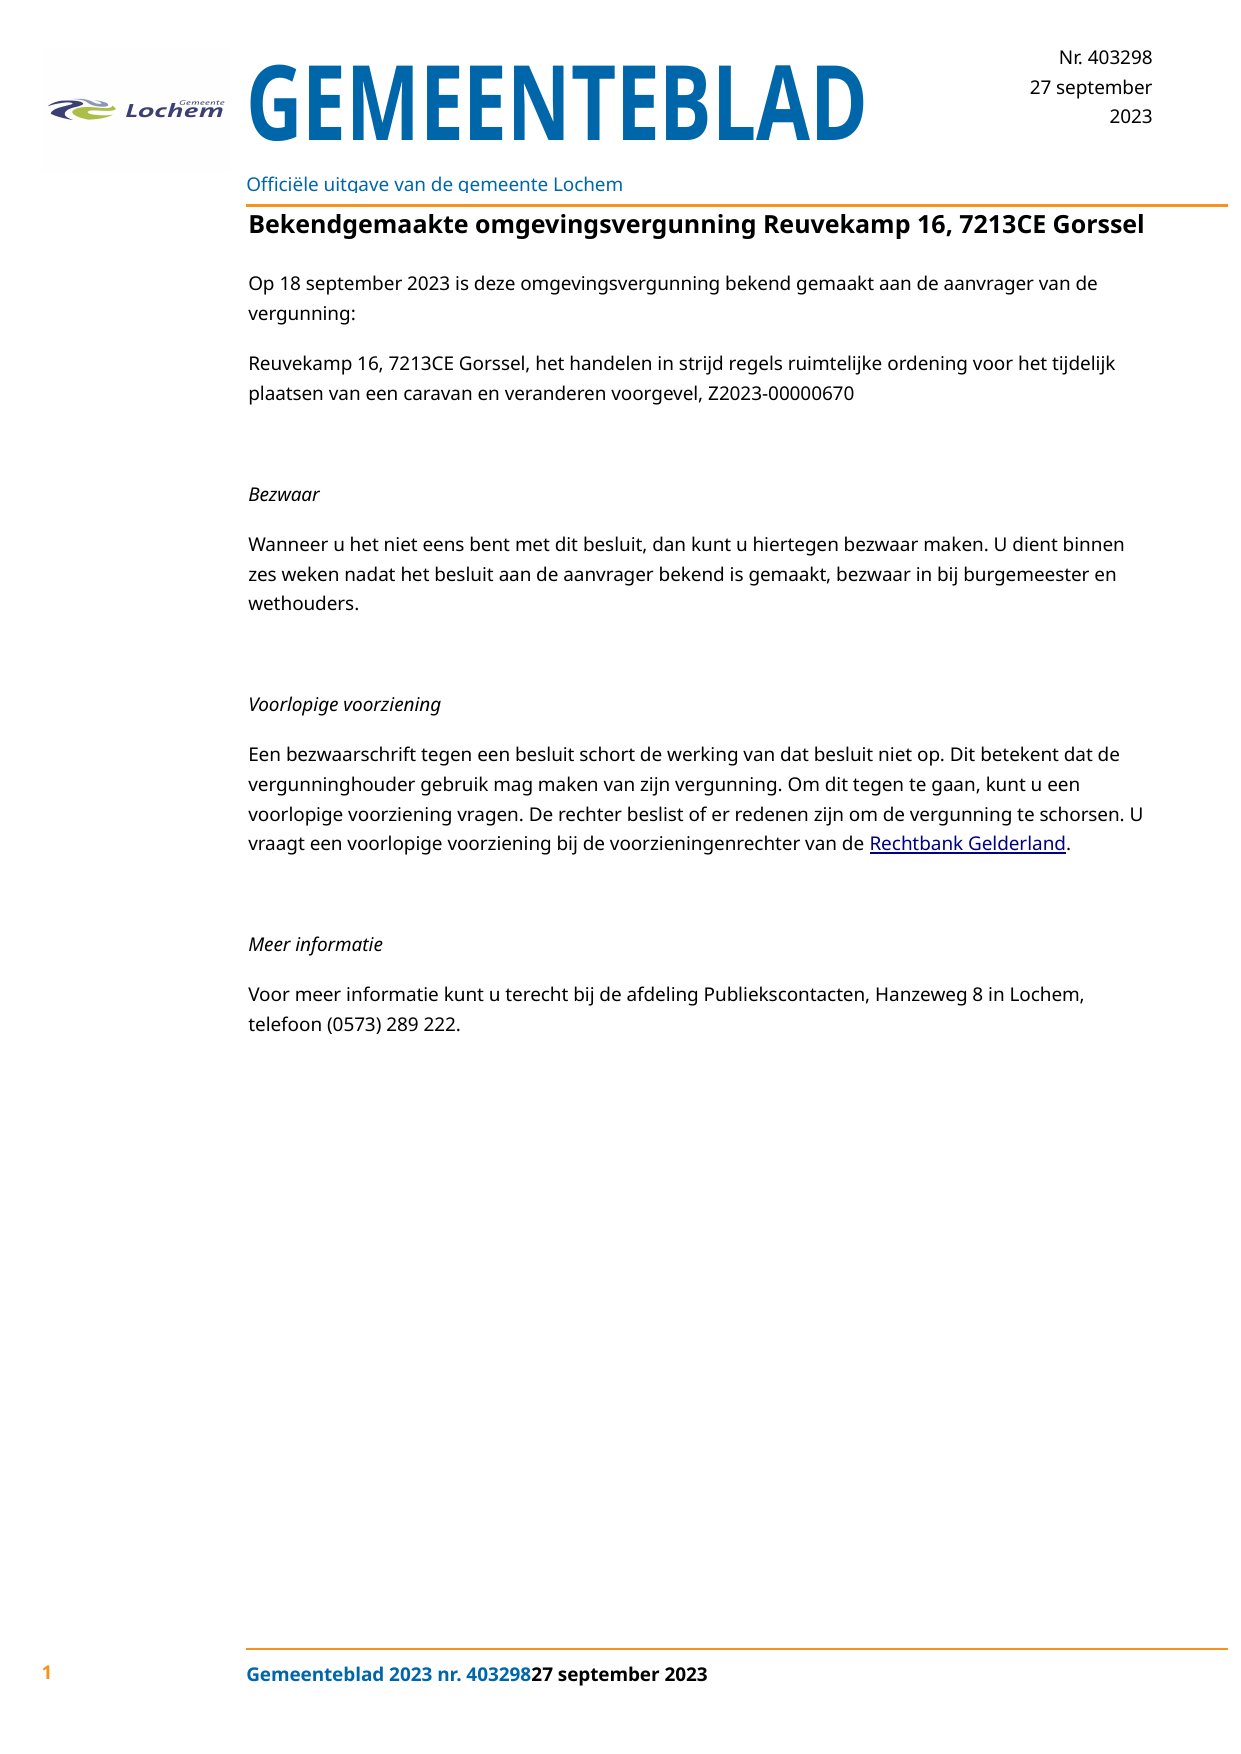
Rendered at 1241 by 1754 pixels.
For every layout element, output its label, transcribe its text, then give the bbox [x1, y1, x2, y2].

text Op 18 september 2023 is deze omgevingsvergunning bekend gemaakt aan de aanvrager van de vergunning: [248, 270, 1152, 326]
text Voor meer informatie kunt u terecht bij de afdeling Publiekscontacten, Hanzeweg 8 in Lochem, telefoon (0573) 289 222. [248, 982, 1152, 1037]
picture [41, 47, 231, 172]
text Bekendgemaakte omgevingsvergunning Reuvekamp 16, 7213CE Gorssel [248, 207, 1152, 241]
text Een bezwaarschrift tegen een besluit schort de werking van dat besluit niet op. Dit betekent dat de vergunninghouder gebruik mag maken van zijn vergunning. Om dit tegen te gaan, kunt u een voorlopige voorziening vragen. De rechter beslist of er redenen zijn om de vergunning te schorsen. U vraagt een voorlopige voorziening bij de voorzieningenrechter van de Rechtbank Gelderland. [248, 742, 1152, 856]
text Meer informatie [248, 931, 1152, 957]
text Voorlopige voorziening [248, 691, 1152, 717]
text Reuvekamp 16, 7213CE Gorssel, het handelen in strijd regels ruimtelijke ordening voor het tijdelijk plaatsen van een caravan en veranderen voorgevel, Z2023-00000670 [248, 350, 1152, 406]
text Bezwaar [248, 481, 1152, 506]
text Wanneer u het niet eens bent met dit besluit, dan kunt u hiertegen bezwaar maken. U dient binnen zes weken nadat het besluit aan de aanvrager bekend is gemaakt, bezwaar in bij burgemeester en wethouders. [248, 531, 1152, 616]
